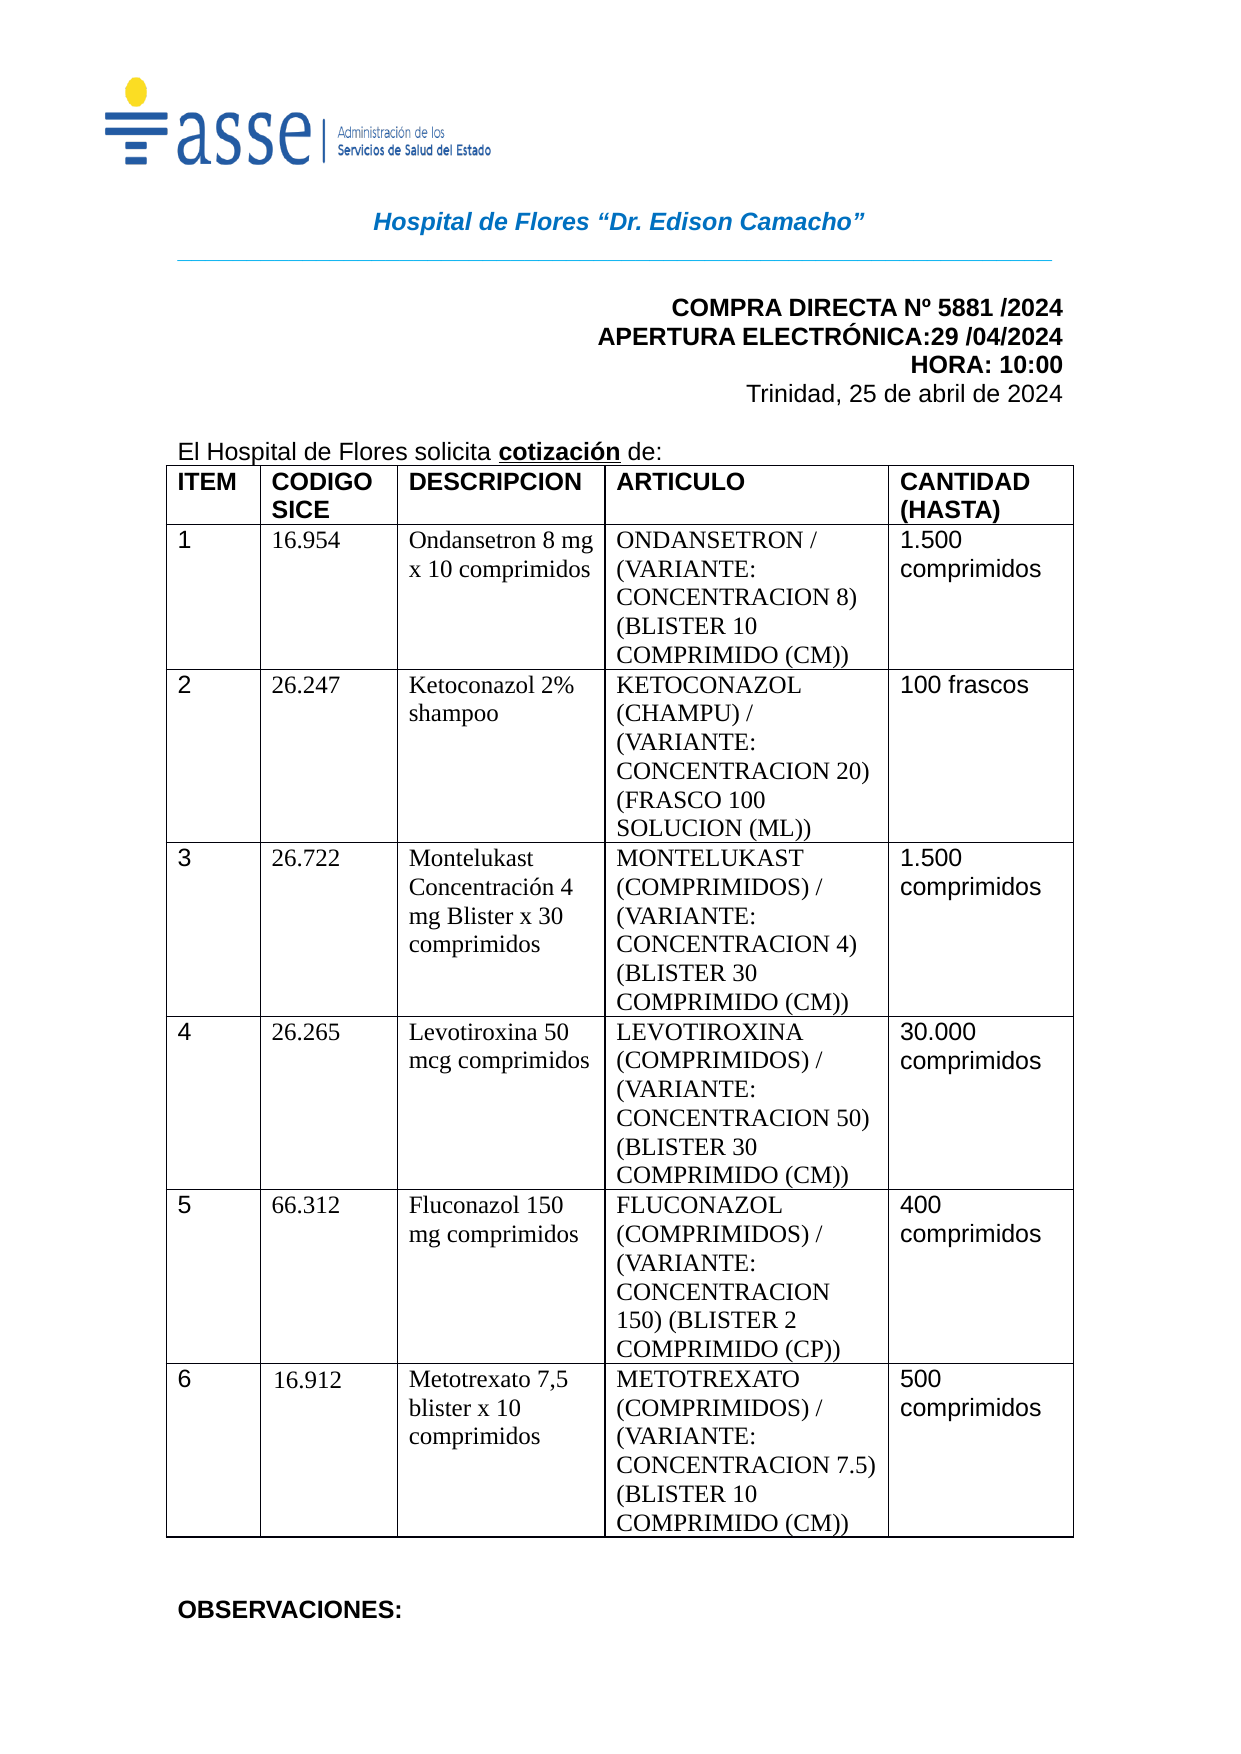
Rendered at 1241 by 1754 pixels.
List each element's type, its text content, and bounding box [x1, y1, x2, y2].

table_cell 1.500 comprimidos [889, 843, 1073, 1016]
table_cell MONTELUKAST (COMPRIMIDOS) / (VARIANTE: CONCENTRACION 4) (BLISTER 30 COMPRIMIDO (CM)) [606, 843, 888, 1016]
table_cell 4 [167, 1017, 260, 1189]
table_header ITEM [167, 466, 260, 524]
table_cell 1.500 comprimidos [889, 525, 1073, 669]
table_cell ONDANSETRON / (VARIANTE: CONCENTRACION 8) (BLISTER 10 COMPRIMIDO (CM)) [606, 525, 888, 669]
table_cell 66.312 [261, 1190, 397, 1363]
table_cell 26.722 [261, 843, 397, 1016]
table_cell LEVOTIROXINA (COMPRIMIDOS) / (VARIANTE: CONCENTRACION 50) (BLISTER 30 COMPRIMIDO (CM)) [606, 1017, 888, 1189]
table_cell 500 comprimidos [889, 1364, 1073, 1536]
table_cell 30.000 comprimidos [889, 1017, 1073, 1189]
table_header ARTICULO [606, 466, 888, 524]
table_cell Fluconazol 150 mg comprimidos [398, 1190, 604, 1363]
table_cell KETOCONAZOL (CHAMPU) / (VARIANTE: CONCENTRACION 20) (FRASCO 100 SOLUCION (ML)) [606, 670, 888, 842]
text APERTURA ELECTRÓNICA:29 /04/2024 [177, 322, 1063, 350]
table_cell Levotiroxina 50 mcg comprimidos [398, 1017, 604, 1189]
table_cell 26.247 [261, 670, 397, 842]
table_cell FLUCONAZOL (COMPRIMIDOS) / (VARIANTE: CONCENTRACION 150) (BLISTER 2 COMPRIMIDO (CP)) [606, 1190, 888, 1363]
table_cell Metotrexato 7,5 blister x 10 comprimidos [398, 1364, 604, 1536]
table_cell 3 [167, 843, 260, 1016]
table_header CODIGO SICE [261, 466, 397, 524]
table_cell METOTREXATO (COMPRIMIDOS) / (VARIANTE: CONCENTRACION 7.5) (BLISTER 10 COMPRIMIDO (CM)) [606, 1364, 888, 1536]
table_cell 6 [167, 1364, 260, 1536]
table_header [348, 1364, 358, 1396]
table_cell Ondansetron 8 mg x 10 comprimidos [398, 525, 604, 669]
table_cell 2 [167, 670, 260, 842]
table_header 16.912 [271, 1364, 348, 1396]
table_header DESCRIPCION [398, 466, 604, 524]
text HORA: 10:00 [177, 350, 1063, 379]
text El Hospital de Flores solicita cotización de: [177, 437, 1063, 465]
table_cell 1 [167, 525, 260, 669]
table_cell 16.954 [261, 525, 397, 669]
table_cell [261, 1364, 397, 1536]
table_cell 26.265 [261, 1017, 397, 1189]
table_cell Montelukast Concentración 4 mg Blister x 30 comprimidos [398, 843, 604, 1016]
text Trinidad, 25 de abril de 2024 [177, 379, 1063, 408]
table_cell 100 frascos [889, 670, 1073, 842]
table_cell 400 comprimidos [889, 1190, 1073, 1363]
table_header CANTIDAD (HASTA) [889, 466, 1073, 524]
table_cell 5 [167, 1190, 260, 1363]
text OBSERVACIONES: [177, 1595, 1063, 1624]
text COMPRA DIRECTA Nº 5881 /2024 [177, 293, 1063, 322]
table_cell Ketoconazol 2% shampoo [398, 670, 604, 842]
